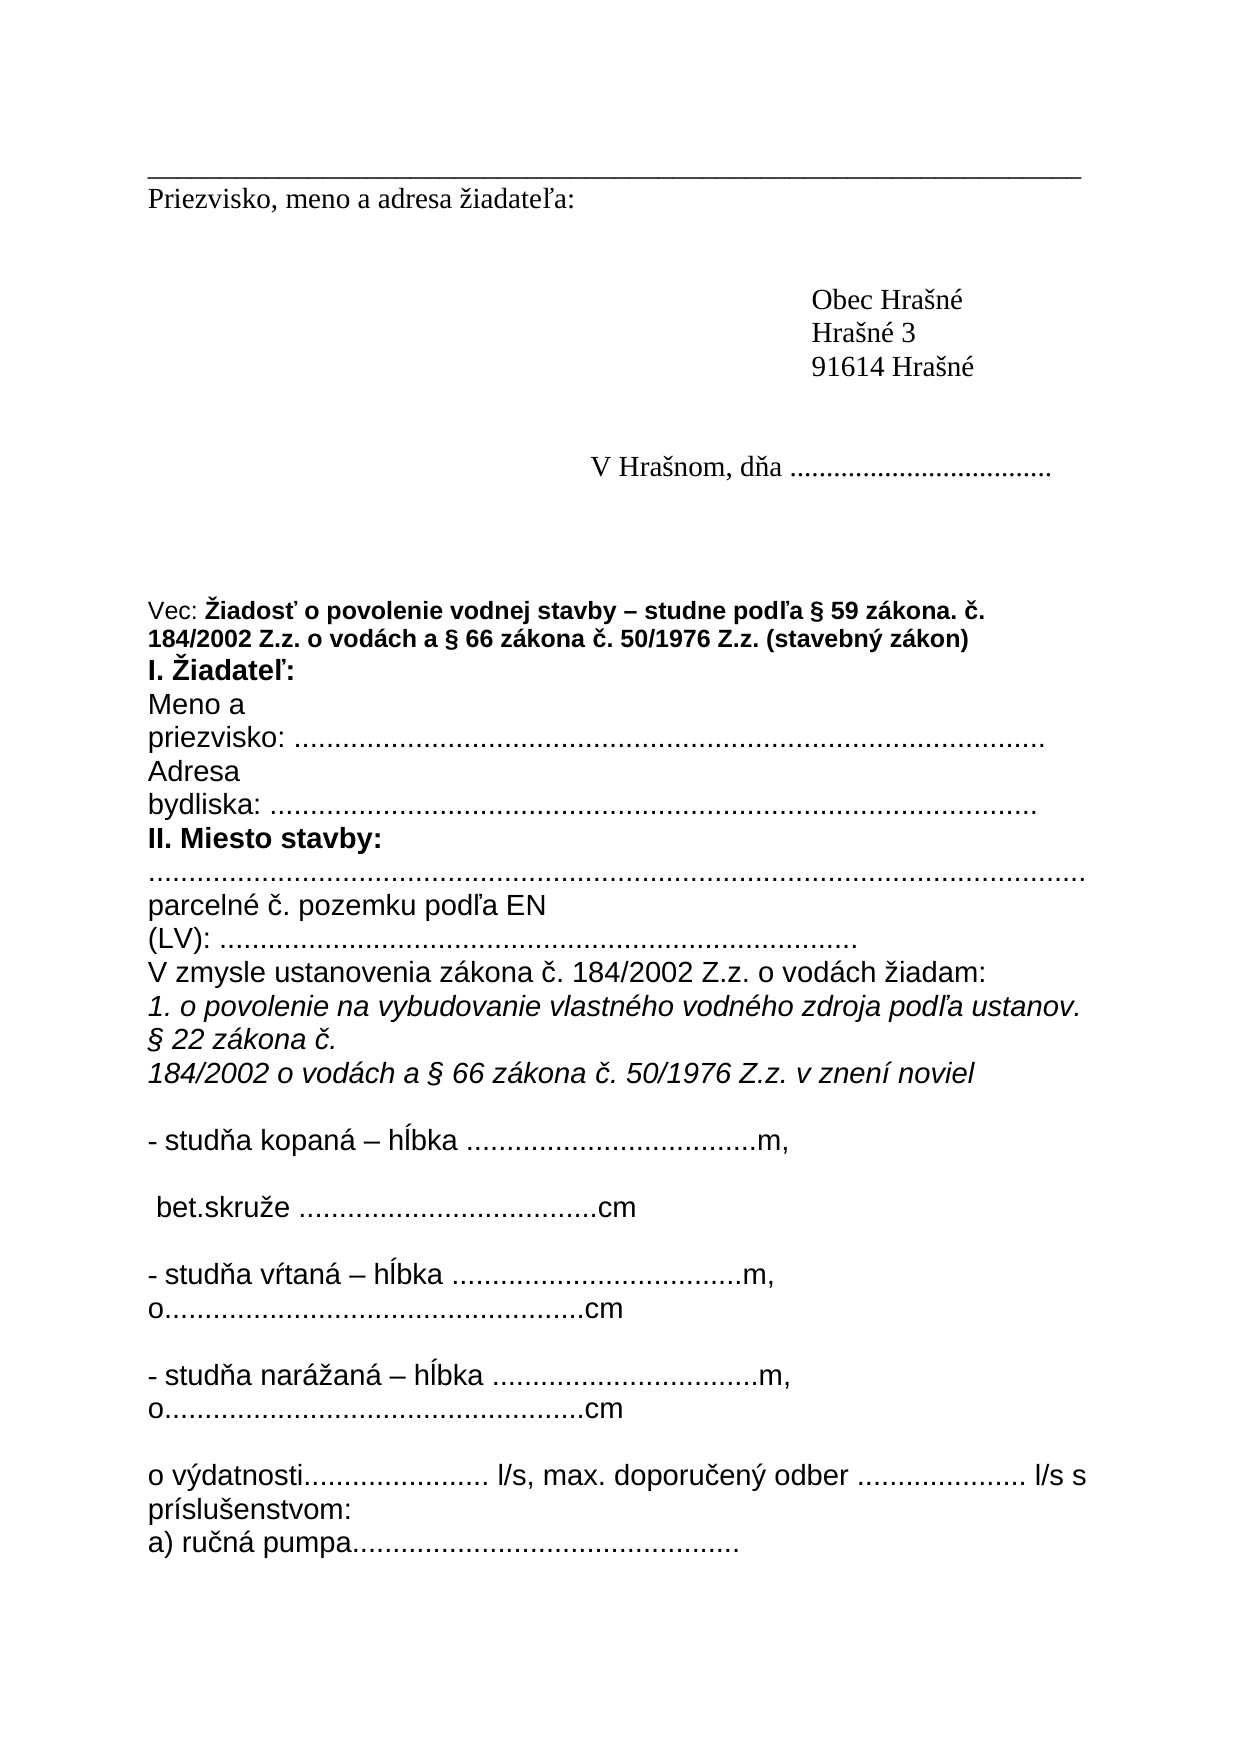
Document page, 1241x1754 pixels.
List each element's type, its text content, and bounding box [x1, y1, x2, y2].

text - studňa kopaná – hĺbka ....................................m, [148, 1123, 1093, 1156]
text bet.skruže .....................................cm [148, 1190, 1093, 1223]
text ________________________________________________________________ [148, 148, 1093, 181]
text I. Žiadateľ: [148, 653, 1093, 687]
text parcelné č. pozemku podľa EN (LV): ............................................................................... [148, 888, 1093, 955]
text a) ručná pumpa................................................ [148, 1526, 1093, 1559]
text Priezvisko, meno a adresa žiadateľa: [148, 181, 1093, 215]
text Hrašné 3 [738, 315, 1093, 349]
text o....................................................cm [148, 1291, 1093, 1324]
text Vec: Žiadosť o povolenie vodnej stavby – studne podľa § 59 zákona. č. 184/2002 Z.z. o vodách a § 66 zákona č. 50/1976 Z.z. (stavebný zákon) [148, 596, 1093, 653]
text Meno a priezvisko: ............................................................................................. [148, 687, 1093, 754]
text .................................................................................................................... [148, 854, 1093, 888]
text V Hrašnom, dňa .................................... [590, 449, 1093, 483]
text Obec Hrašné [738, 282, 1093, 315]
text 184/2002 o vodách a § 66 zákona č. 50/1976 Z.z. v znení noviel [148, 1056, 1093, 1089]
text V zmysle ustanovenia zákona č. 184/2002 Z.z. o vodách žiadam: [148, 955, 1093, 988]
text - studňa narážaná – hĺbka .................................m, [148, 1358, 1093, 1391]
text II. Miesto stavby: [148, 821, 1093, 854]
text o výdatnosti....................... l/s, max. doporučený odber ..................... l/s s príslušenstvom: [148, 1458, 1093, 1526]
text 91614 Hrašné [738, 349, 1093, 382]
text 1. o povolenie na vybudovanie vlastného vodného zdroja podľa ustanov. § 22 zákona č. [148, 988, 1093, 1056]
text o....................................................cm [148, 1391, 1093, 1425]
text - studňa vŕtaná – hĺbka ....................................m, [148, 1257, 1093, 1291]
text Adresa bydliska: ............................................................................................... [148, 754, 1093, 821]
